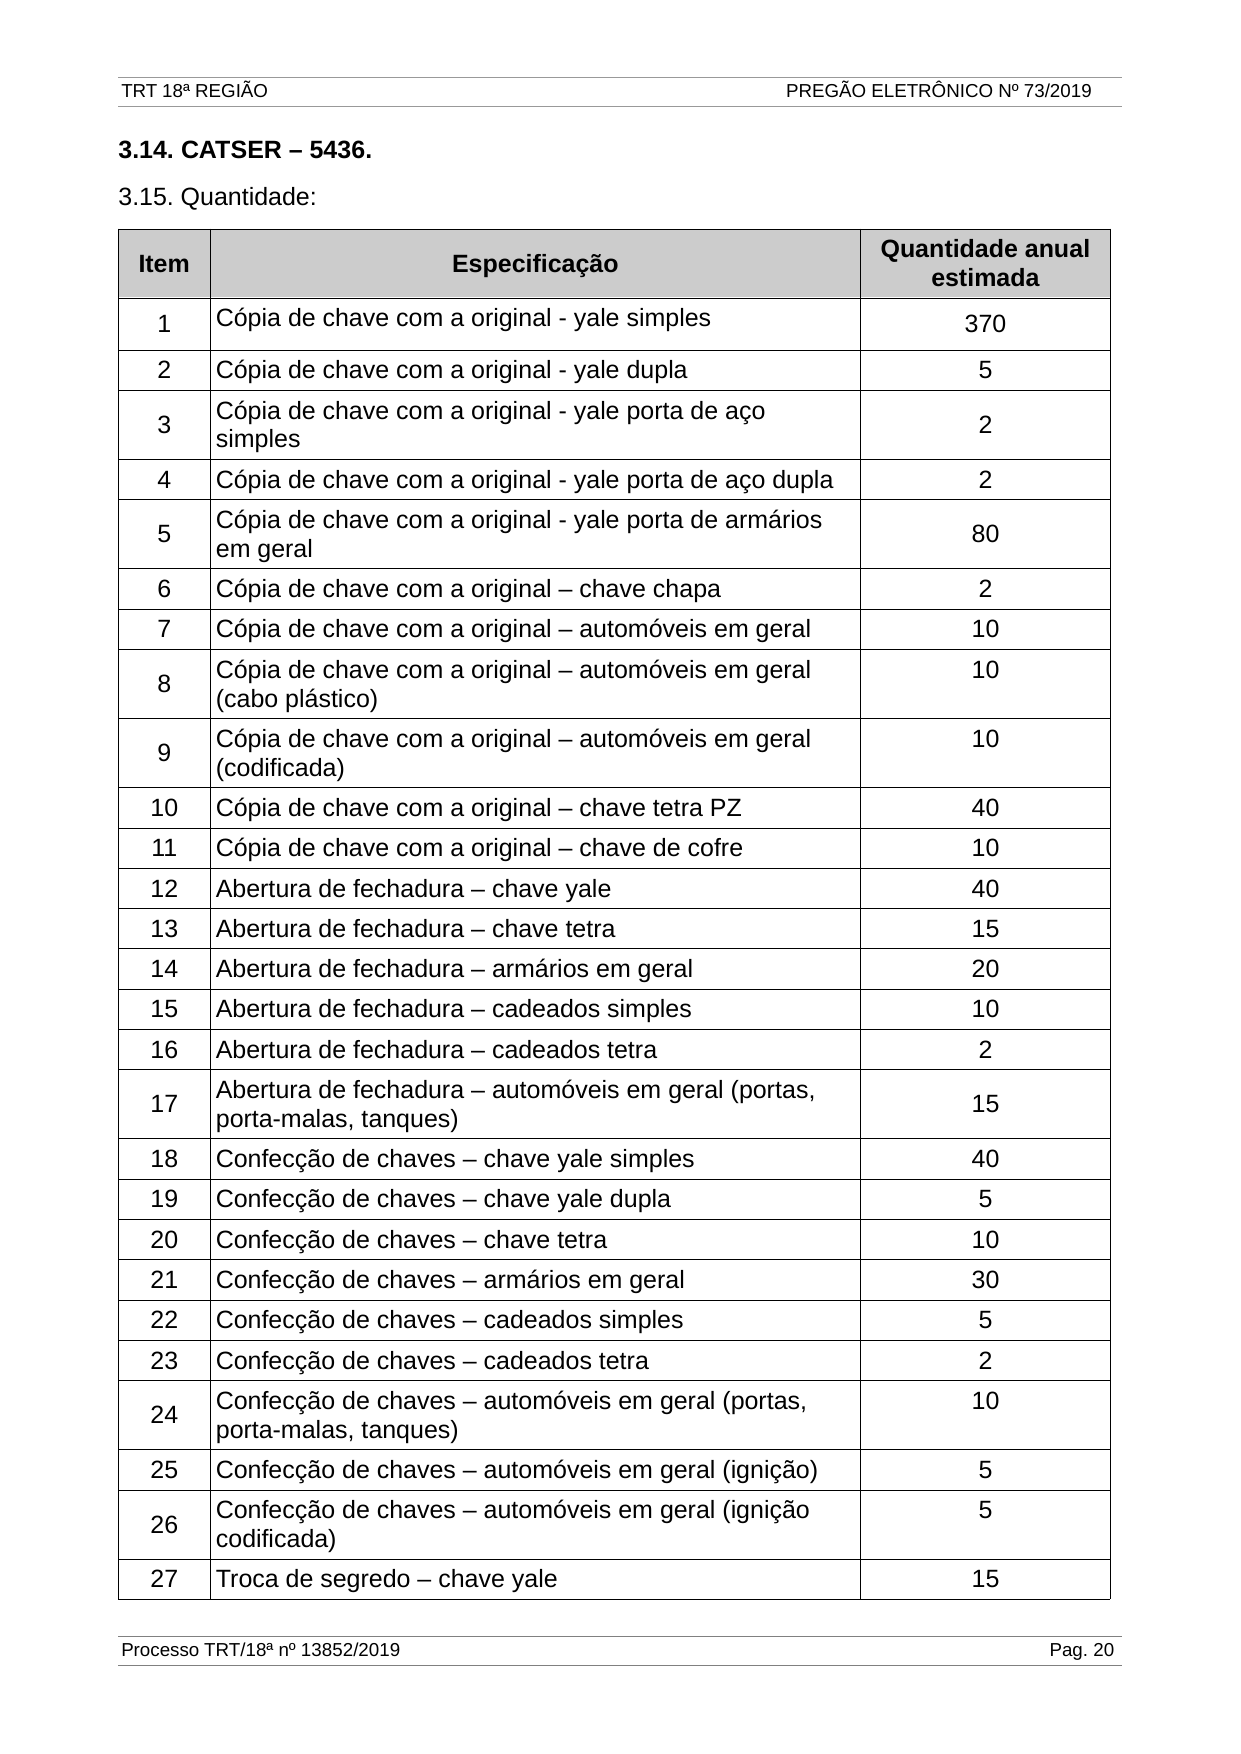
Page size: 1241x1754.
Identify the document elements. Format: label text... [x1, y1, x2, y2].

table_cell 27 [119, 1560, 210, 1599]
table_cell 1 [119, 299, 210, 349]
table_cell 10 [861, 990, 1110, 1029]
table_cell 10 [861, 1381, 1110, 1449]
table_cell 5 [861, 1301, 1110, 1340]
table_cell 15 [861, 909, 1110, 948]
table_cell Cópia de chave com a original - yale porta de aço dupla [211, 460, 860, 499]
table_cell Confecção de chaves – chave yale simples [211, 1139, 860, 1179]
table_cell Confecção de chaves – chave tetra [211, 1220, 860, 1259]
table_cell 15 [861, 1070, 1110, 1138]
table_cell Cópia de chave com a original - yale simples [211, 299, 860, 349]
table_cell Troca de segredo – chave yale [211, 1560, 860, 1599]
table_cell 5 [861, 1180, 1110, 1219]
table_cell 6 [119, 569, 210, 609]
table_cell 12 [119, 869, 210, 908]
table_cell 2 [861, 569, 1110, 609]
table_cell 5 [861, 1491, 1110, 1559]
table_cell Confecção de chaves – automóveis em geral (portas, porta-malas, tanques) [211, 1381, 860, 1449]
table_cell 7 [119, 610, 210, 649]
table_cell 40 [861, 869, 1110, 908]
table_cell 11 [119, 829, 210, 868]
table_cell 17 [119, 1070, 210, 1138]
table_cell 10 [861, 719, 1110, 787]
table_cell 8 [119, 650, 210, 718]
table_cell 5 [861, 1450, 1110, 1489]
table_cell 5 [119, 500, 210, 568]
table_cell 14 [119, 949, 210, 989]
table_cell 2 [861, 460, 1110, 499]
table_cell 80 [861, 500, 1110, 568]
table_cell 10 [861, 829, 1110, 868]
table_cell Confecção de chaves – automóveis em geral (ignição) [211, 1450, 860, 1489]
table_cell Cópia de chave com a original – automóveis em geral (codificada) [211, 719, 860, 787]
table_cell 18 [119, 1139, 210, 1179]
table_cell 3 [119, 391, 210, 459]
table_cell Abertura de fechadura – automóveis em geral (portas, porta-malas, tanques) [211, 1070, 860, 1138]
table_cell Cópia de chave com a original – chave tetra PZ [211, 788, 860, 827]
table_cell 10 [119, 788, 210, 827]
table_cell 2 [119, 351, 210, 390]
table_cell 20 [861, 949, 1110, 989]
table_cell 4 [119, 460, 210, 499]
table_cell 40 [861, 788, 1110, 827]
table_cell Cópia de chave com a original – chave de cofre [211, 829, 860, 868]
table_cell Cópia de chave com a original - yale dupla [211, 351, 860, 390]
table_cell Cópia de chave com a original - yale porta de aço simples [211, 391, 860, 459]
table_cell 10 [861, 1220, 1110, 1259]
table_header Quantidade anual estimada [861, 230, 1110, 297]
table_cell 24 [119, 1381, 210, 1449]
table_cell Cópia de chave com a original - yale porta de armários em geral [211, 500, 860, 568]
text 3.14. CATSER – 5436. [118, 136, 1122, 164]
table_cell 2 [861, 1030, 1110, 1069]
table_cell 2 [861, 391, 1110, 459]
table_cell Cópia de chave com a original – automóveis em geral (cabo plástico) [211, 650, 860, 718]
table_header Item [119, 230, 210, 297]
table_cell 5 [861, 351, 1110, 390]
table_cell 15 [119, 990, 210, 1029]
table_cell Cópia de chave com a original – automóveis em geral [211, 610, 860, 649]
table_cell Abertura de fechadura – chave yale [211, 869, 860, 908]
table_cell Abertura de fechadura – cadeados simples [211, 990, 860, 1029]
table_cell Confecção de chaves – cadeados simples [211, 1301, 860, 1340]
table_cell 10 [861, 650, 1110, 718]
table_cell 15 [861, 1560, 1110, 1599]
table_cell Abertura de fechadura – armários em geral [211, 949, 860, 989]
table_cell 25 [119, 1450, 210, 1489]
table_cell 13 [119, 909, 210, 948]
table_cell 26 [119, 1491, 210, 1559]
table_cell 10 [861, 610, 1110, 649]
table_cell Abertura de fechadura – chave tetra [211, 909, 860, 948]
table_cell 19 [119, 1180, 210, 1219]
table_cell Cópia de chave com a original – chave chapa [211, 569, 860, 609]
table_cell Confecção de chaves – automóveis em geral (ignição codificada) [211, 1491, 860, 1559]
table_cell 9 [119, 719, 210, 787]
table_cell Confecção de chaves – chave yale dupla [211, 1180, 860, 1219]
table_cell 21 [119, 1260, 210, 1299]
table_cell 20 [119, 1220, 210, 1259]
table_cell Abertura de fechadura – cadeados tetra [211, 1030, 860, 1069]
table_cell 30 [861, 1260, 1110, 1299]
table_header Especificação [211, 230, 860, 297]
table_cell Confecção de chaves – cadeados tetra [211, 1341, 860, 1380]
table_cell 40 [861, 1139, 1110, 1179]
table_cell 22 [119, 1301, 210, 1340]
table_cell 370 [861, 299, 1110, 349]
table_cell 16 [119, 1030, 210, 1069]
table_cell Confecção de chaves – armários em geral [211, 1260, 860, 1299]
table_cell 2 [861, 1341, 1110, 1380]
table_cell 23 [119, 1341, 210, 1380]
text 3.15. Quantidade: [118, 182, 1122, 211]
